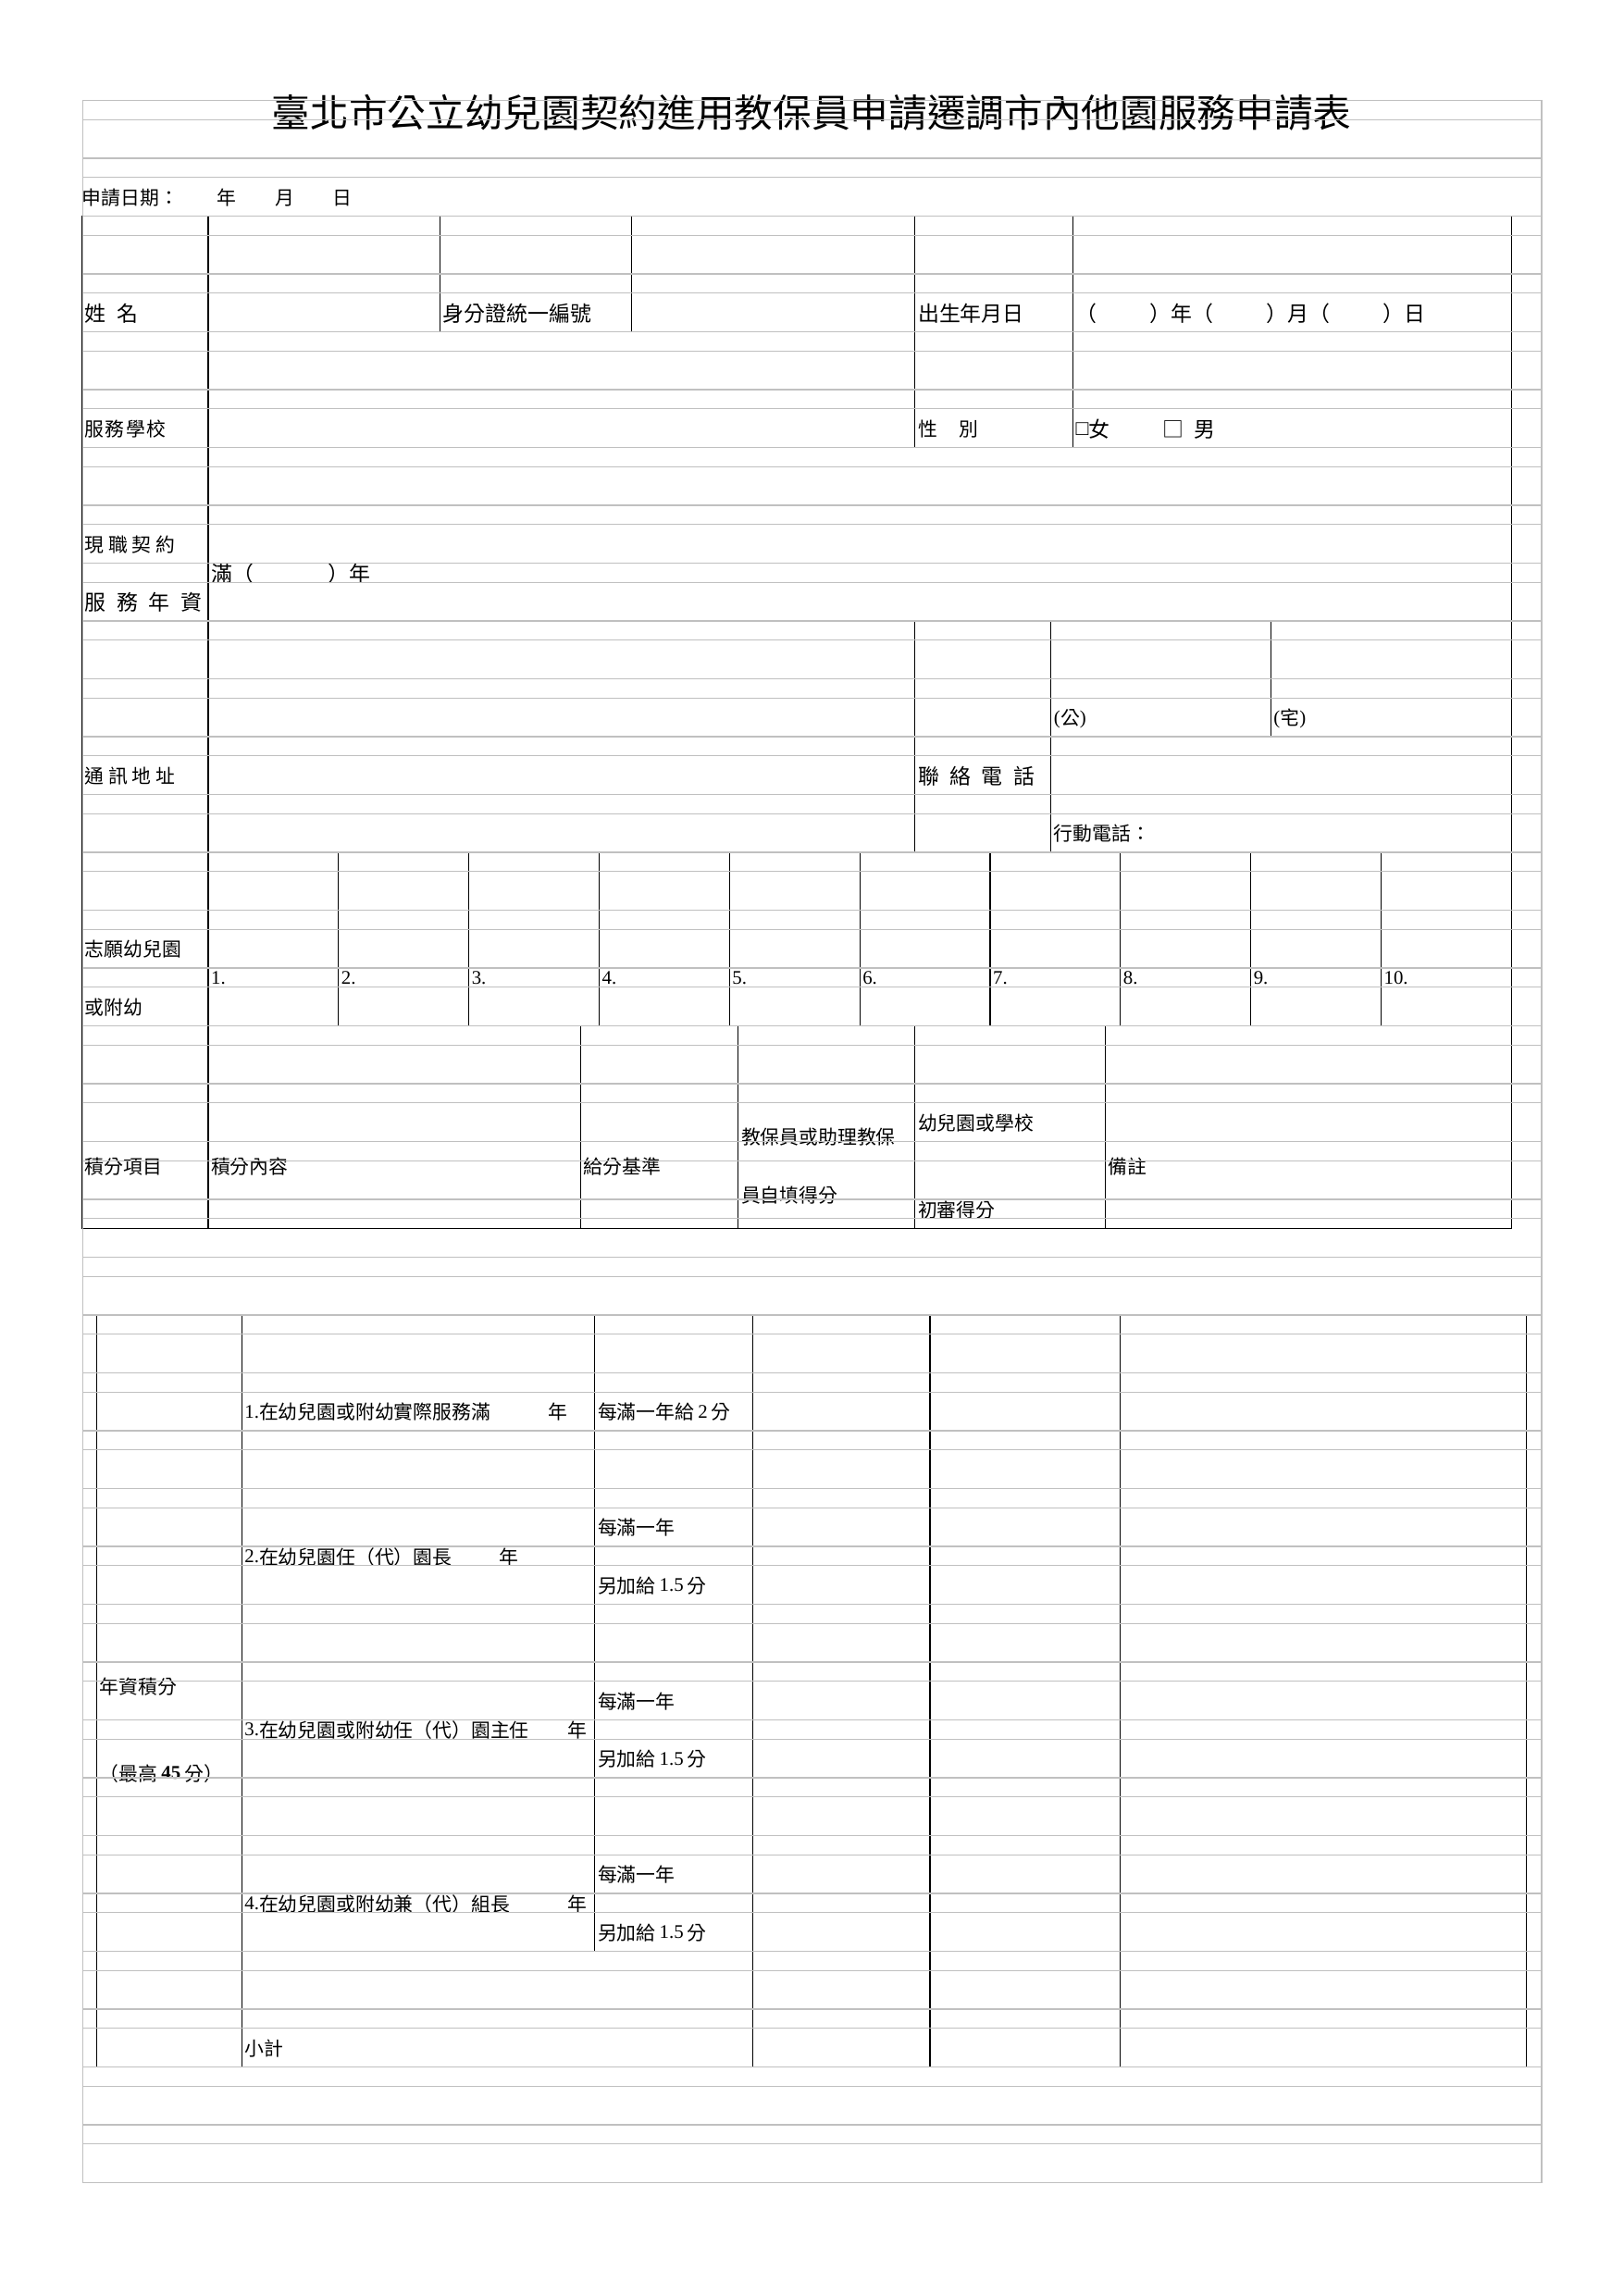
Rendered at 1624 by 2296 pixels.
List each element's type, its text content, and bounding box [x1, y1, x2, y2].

table_header [915, 217, 1072, 235]
table_cell [915, 738, 1050, 755]
table_cell 滿（ ）年 [355, 564, 1511, 582]
table_cell [1382, 911, 1511, 929]
table_cell [83, 1219, 207, 1228]
table_cell [931, 2010, 1120, 2028]
table_cell [1382, 987, 1511, 1025]
table_header [931, 1373, 1120, 1392]
table_cell [209, 738, 914, 755]
table_cell [1382, 872, 1511, 910]
table_cell 另加給1.5分 [595, 1740, 752, 1777]
table_cell [209, 1103, 580, 1141]
table_cell [83, 467, 207, 504]
table_cell 3.在幼兒園或附幼任（代）園主任 年 [454, 1720, 594, 1739]
table_cell [1382, 930, 1511, 967]
table_cell [339, 911, 468, 929]
table_cell [209, 930, 338, 967]
table_cell [753, 1836, 929, 1855]
table_cell [861, 930, 989, 967]
table_cell [1251, 872, 1381, 910]
table_cell [1106, 1142, 1511, 1160]
table_cell [991, 872, 1120, 910]
table_cell 2.在幼兒園任（代）園長 年 [242, 1566, 594, 1604]
table_header [1121, 1740, 1526, 1777]
table_cell [83, 738, 207, 755]
table_cell 初審得分 [915, 1200, 1105, 1218]
table_cell [931, 1797, 1120, 1835]
table_cell 小計 [242, 2029, 752, 2066]
text 臺北市公立幼兒園契約進用教保員申請遷調市內他園服務申請表 [641, 101, 673, 119]
table_cell 4. [600, 969, 729, 987]
table_cell [931, 1682, 1120, 1719]
table_cell [581, 1085, 738, 1102]
table_cell [915, 622, 1050, 639]
table_cell [1051, 640, 1271, 678]
table_cell [595, 1605, 752, 1623]
table_cell [209, 814, 914, 851]
table_cell [915, 352, 1072, 389]
table_cell [1251, 853, 1381, 871]
text 臺北市公立幼兒園契約進用教保員申請遷調市內他園服務申請表 [1333, 101, 1541, 119]
table_cell [209, 332, 914, 351]
text 臺北市公立幼兒園契約進用教保員申請遷調市內他園服務申請表 [335, 101, 366, 119]
table_cell [581, 1200, 738, 1218]
table_cell [915, 795, 1050, 813]
table_header [595, 1316, 752, 1334]
table_cell [83, 679, 207, 698]
table_cell 3.在幼兒園或附幼任（代）園主任 年 [242, 1682, 594, 1719]
table_cell [242, 2010, 752, 2028]
table_cell [753, 1566, 929, 1604]
table_cell 服務學校 [83, 409, 207, 447]
text [83, 159, 1541, 177]
table_header [1121, 1913, 1526, 1951]
table_header 年資積分 （最高45分） [97, 1489, 242, 1508]
table_cell [753, 1663, 929, 1681]
table_cell 教保員或助理教保員自填得分 [738, 1103, 914, 1141]
table_cell 2.在幼兒園任（代）園長 年 [242, 1450, 594, 1488]
table_cell [83, 1142, 207, 1160]
table_cell [1106, 1085, 1511, 1102]
table_header 年資積分 （最高45分） [97, 1952, 242, 1970]
table_header 年資積分 （最高45分） [97, 1605, 242, 1623]
table_cell [753, 1952, 929, 1970]
table_cell [931, 1836, 1120, 1855]
table_header 年資積分 （最高45分） [97, 1663, 242, 1681]
table_cell [753, 1605, 929, 1623]
table_cell 3.在幼兒園或附幼任（代）園主任 年 [242, 1663, 594, 1681]
table_cell 4.在幼兒園或附幼兼（代）組長 年 [242, 1779, 594, 1796]
table_header 身分證統一編號 [440, 293, 631, 331]
table_cell [83, 1103, 207, 1141]
table_cell [861, 911, 989, 929]
table_header （ ）年（ ）月（ ）日 [1073, 293, 1511, 331]
table_header 出生年月日 [915, 293, 1072, 331]
table_cell 2.在幼兒園任（代）園長 年 [242, 1508, 594, 1545]
table_cell 8. [1121, 969, 1250, 987]
table_cell [581, 1046, 738, 1083]
table_cell [1121, 872, 1250, 910]
table_cell [595, 1489, 752, 1508]
table_header 年資積分 （最高45分） [97, 1624, 242, 1661]
table_header [1073, 217, 1511, 235]
table_header 姓 名 [83, 293, 207, 331]
table_header 年資積分 （最高45分） [97, 1547, 242, 1565]
table_cell 另加給1.5分 [595, 1566, 752, 1604]
table_cell 5. [730, 969, 860, 987]
table_cell [209, 872, 338, 910]
table_cell [931, 1489, 1120, 1508]
table_header [753, 1373, 929, 1392]
table_cell 服 務 年 資 [83, 583, 207, 620]
table_cell [931, 1971, 1120, 2008]
table_cell [83, 911, 207, 929]
table_header 年資積分 （最高45分） [97, 1971, 242, 2008]
table_cell [931, 1952, 1120, 1970]
table_cell [83, 853, 207, 871]
table_cell [209, 352, 914, 389]
table_cell [595, 1797, 752, 1835]
text 臺北市公立幼兒園契約進用教保員申請遷調市內他園服務申請表 [799, 101, 854, 119]
table_cell [209, 1026, 580, 1045]
table_header [440, 236, 631, 273]
table_cell 4.在幼兒園或附幼兼（代）組長 年 [242, 1836, 594, 1855]
table_cell [931, 1894, 1120, 1912]
table_cell [931, 1547, 1120, 1565]
table_header [1121, 1952, 1526, 1970]
table_cell 給分基準 [581, 1161, 738, 1198]
table_cell [861, 872, 989, 910]
table_header [83, 236, 207, 273]
table_cell [83, 622, 207, 639]
table_header 年資積分 （最高45分） [97, 1450, 242, 1488]
table_cell 2.在幼兒園任（代）園長 年 [242, 1489, 594, 1508]
table_header [1121, 1624, 1526, 1661]
table_cell [209, 640, 914, 678]
table_cell [915, 1142, 1105, 1160]
table_cell [753, 1450, 929, 1488]
text 臺北市公立幼兒園契約進用教保員申請遷調市內他園服務申請表 [1208, 101, 1240, 119]
table_cell [931, 1605, 1120, 1623]
table_cell [209, 679, 914, 698]
table_header [1073, 236, 1511, 273]
text 臺北市公立幼兒園契約進用教保員申請遷調市內他園服務申請表 [83, 101, 322, 119]
table_cell [209, 391, 914, 408]
table_header 年資積分 （最高45分） [97, 1334, 242, 1372]
text 臺北市公立幼兒園契約進用教保員申請遷調市內他園服務申請表 [884, 101, 948, 119]
table_cell 行動電話： [1051, 814, 1511, 851]
table_cell [915, 1085, 1105, 1102]
table_cell 教保員或助理教保員自填得分 [738, 1085, 914, 1102]
table_cell [581, 1219, 738, 1228]
table_cell [1251, 987, 1381, 1025]
table_header [209, 293, 440, 331]
table_header 年資積分 （最高45分） [97, 1779, 242, 1796]
table_cell 4.在幼兒園或附幼兼（代）組長 年 [242, 1913, 594, 1951]
table_cell [915, 391, 1072, 408]
table_cell 滿（ ）年 [209, 467, 1511, 504]
table_cell [1121, 911, 1250, 929]
table_cell [915, 1161, 1105, 1198]
table_header 年資積分 （最高45分） [97, 1894, 242, 1912]
table_header [242, 1316, 594, 1334]
text 臺北市公立幼兒園契約進用教保員申請遷調市內他園服務申請表 [1125, 101, 1152, 119]
table_header [209, 236, 440, 273]
table_cell 3.在幼兒園或附幼任（代）園主任 年 [242, 1605, 594, 1623]
table_cell 每滿一年 [595, 1508, 752, 1545]
table_cell 4.在幼兒園或附幼兼（代）組長 年 [454, 1894, 594, 1912]
table_cell [1271, 679, 1511, 698]
table_header [632, 217, 914, 235]
table_header [1121, 1316, 1526, 1334]
table_cell [83, 1046, 207, 1083]
table_cell [1106, 1026, 1511, 1045]
table_cell [595, 1720, 752, 1739]
table_cell [209, 1142, 580, 1160]
table_header 年資積分 （最高45分） [97, 1373, 242, 1392]
table_cell [1251, 911, 1381, 929]
table_cell 2.在幼兒園任（代）園長 年 [370, 1547, 398, 1565]
table_cell 教保員或助理教保員自填得分 [738, 1219, 914, 1228]
table_header [1121, 1489, 1526, 1508]
table_cell 滿（ ）年 [209, 583, 1511, 620]
table_cell [595, 1547, 752, 1565]
table_header [83, 217, 207, 235]
table_cell 教保員或助理教保員自填得分 [738, 1026, 914, 1045]
table_cell [595, 1894, 752, 1912]
table_cell [991, 911, 1120, 929]
table_header [1121, 1894, 1526, 1912]
table_cell 教保員或助理教保員自填得分 [738, 1161, 914, 1198]
table_header [1121, 1334, 1526, 1372]
table_header [1121, 1566, 1526, 1604]
table_cell [931, 1779, 1120, 1796]
table_cell [242, 1971, 752, 2008]
table_cell [209, 795, 914, 813]
table_cell 9. [1251, 969, 1381, 987]
table_header 年資積分 （最高45分） [97, 1855, 242, 1893]
table_header [242, 1373, 594, 1392]
table_cell [469, 872, 599, 910]
table_cell [209, 911, 338, 929]
table_cell [931, 1855, 1120, 1893]
table_cell (宅) [1271, 699, 1511, 736]
table_header [440, 275, 631, 292]
table_cell [209, 622, 914, 639]
table_header [1121, 1393, 1526, 1430]
table_cell [83, 969, 207, 987]
table_header [440, 217, 631, 235]
table_cell [991, 930, 1120, 967]
table_header [1121, 1971, 1526, 2008]
table_cell [861, 987, 989, 1025]
table_cell [595, 1624, 752, 1661]
table_cell 4.在幼兒園或附幼兼（代）組長 年 [291, 1894, 387, 1912]
table_header 年資積分 （最高45分） [97, 2010, 242, 2028]
table_header [1121, 2029, 1526, 2066]
table_cell 幼兒園或學校 [915, 1103, 1105, 1141]
table_cell 3.在幼兒園或附幼任（代）園主任 年 [242, 1740, 594, 1777]
table_cell 滿（ ）年 [330, 564, 360, 582]
table_cell [595, 1663, 752, 1681]
table_header 年資積分 （最高45分） [97, 1797, 242, 1835]
table_cell [469, 911, 599, 929]
table_cell [753, 1855, 929, 1893]
table_cell [209, 1219, 580, 1228]
text 臺北市公立幼兒園契約進用教保員申請遷調市內他園服務申請表 [1024, 101, 1061, 119]
table_header [595, 1373, 752, 1392]
table_cell (公) [1051, 699, 1271, 736]
table_cell [915, 699, 1050, 736]
table_cell [753, 1624, 929, 1661]
table_cell 滿（ ）年 [249, 564, 332, 582]
table_cell 積分項目 [83, 1161, 207, 1198]
table_cell [1382, 853, 1511, 871]
table_cell [83, 332, 207, 351]
table_cell [83, 352, 207, 389]
table_cell [83, 391, 207, 408]
table_header 年資積分 （最高45分） [97, 1566, 242, 1604]
table_cell [931, 2029, 1120, 2066]
text 申請日期： 年 月 日 [83, 178, 1541, 216]
table_cell [600, 987, 729, 1025]
table_cell 備註 [1106, 1161, 1511, 1198]
table_cell 滿（ ）年 [209, 525, 1511, 563]
table_cell 滿（ ）年 [209, 448, 1511, 466]
table_cell [581, 1142, 738, 1160]
table_cell 2. [339, 969, 468, 987]
table_header 年資積分 （最高45分） [97, 1316, 242, 1334]
table_cell [469, 987, 599, 1025]
table_cell [339, 872, 468, 910]
table_cell [83, 564, 207, 582]
table_header [1121, 1373, 1526, 1392]
table_cell [753, 1894, 929, 1912]
table_header [632, 236, 914, 273]
table_cell [931, 1663, 1120, 1681]
table_cell 3.在幼兒園或附幼任（代）園主任 年 [242, 1720, 429, 1739]
table_cell [339, 853, 468, 871]
table_cell 4.在幼兒園或附幼兼（代）組長 年 [428, 1894, 456, 1912]
table_cell [339, 930, 468, 967]
table_header 年資積分 （最高45分） [97, 2029, 242, 2066]
table_cell [83, 699, 207, 736]
table_cell 另加給1.5分 [595, 1913, 752, 1951]
table_cell 通 訊 地 址 [83, 756, 207, 794]
table_header [1121, 1836, 1526, 1855]
table_cell [991, 987, 1120, 1025]
table_cell [595, 1432, 752, 1449]
table_cell [209, 1200, 580, 1218]
text 臺北市公立幼兒園契約進用教保員申請遷調市內他園服務申請表 [547, 101, 574, 119]
table_cell [1073, 332, 1511, 351]
table_header 每滿一年給2分 [595, 1393, 752, 1430]
table_cell [1106, 1046, 1511, 1083]
table_cell [83, 795, 207, 813]
table_header [242, 1334, 594, 1372]
table_cell [209, 409, 914, 447]
table_cell [1051, 738, 1511, 755]
table_cell [83, 640, 207, 678]
text 臺北市公立幼兒園契約進用教保員申請遷調市內他園服務申請表 [1180, 101, 1209, 119]
table_cell 2.在幼兒園任（代）園長 年 [396, 1547, 594, 1565]
table_cell 教保員或助理教保員自填得分 [738, 1142, 914, 1160]
table_header 年資積分 （最高45分） [97, 1393, 242, 1430]
table_cell [1271, 622, 1511, 639]
table_cell [915, 332, 1072, 351]
table_cell 3.在幼兒園或附幼任（代）園主任 年 [428, 1720, 456, 1739]
table_cell 滿（ ）年 [209, 506, 1511, 524]
table_cell [209, 756, 914, 794]
table_cell [83, 506, 207, 524]
table_header [209, 275, 440, 292]
text 臺北市公立幼兒園契約進用教保員申請遷調市內他園服務申請表 [601, 101, 651, 119]
table_cell [581, 1026, 738, 1045]
table_cell [469, 853, 599, 871]
table_cell 積分內容 [209, 1161, 580, 1198]
table_cell [915, 679, 1050, 698]
table_cell [730, 872, 860, 910]
table_cell [209, 699, 914, 736]
table_header [632, 275, 914, 292]
table_cell [83, 814, 207, 851]
table_header [1121, 1779, 1526, 1796]
table_cell [1051, 622, 1271, 639]
table_cell [1073, 352, 1511, 389]
table_cell 10. [1382, 969, 1511, 987]
table_cell [1271, 640, 1511, 678]
table_header [1121, 1605, 1526, 1623]
table_header [1121, 1508, 1526, 1545]
table_cell [753, 1971, 929, 2008]
table_cell [753, 1720, 929, 1739]
table_header [915, 275, 1072, 292]
table_cell [1051, 679, 1271, 698]
table_cell [1073, 391, 1511, 408]
table_cell [915, 1046, 1105, 1083]
table_cell [861, 853, 989, 871]
table_cell [991, 853, 1120, 871]
table_cell 1. [209, 969, 338, 987]
table_cell [1121, 930, 1250, 967]
table_cell [581, 1103, 738, 1141]
table_cell [469, 930, 599, 967]
table_cell 或附幼 [83, 987, 207, 1025]
table_cell [931, 1450, 1120, 1488]
table_header [753, 1316, 929, 1334]
table_header [632, 293, 914, 331]
table_header [209, 217, 440, 235]
table_cell 每滿一年 [595, 1682, 752, 1719]
table_cell [600, 872, 729, 910]
table_header [915, 236, 1072, 273]
table_header [1073, 275, 1511, 292]
table_header [1121, 1432, 1526, 1449]
table_cell 志願幼兒園 [83, 930, 207, 967]
table_cell [209, 1046, 580, 1083]
table_cell [931, 1624, 1120, 1661]
table_header 年資積分 （最高45分） [97, 1720, 242, 1739]
table_header [753, 1393, 929, 1430]
table_cell [595, 1779, 752, 1796]
table_header [753, 1334, 929, 1372]
table_cell [915, 814, 1050, 851]
table_header [931, 1334, 1120, 1372]
table_cell 滿（ ）年 [209, 564, 223, 582]
text 臺北市公立幼兒園契約進用教保員申請遷調市內他園服務申請表 [949, 101, 982, 119]
table_cell [753, 1682, 929, 1719]
table_cell [83, 872, 207, 910]
table_header 年資積分 （最高45分） [97, 1682, 242, 1719]
table_header 年資積分 （最高45分） [97, 1740, 242, 1777]
table_cell [753, 1913, 929, 1951]
table_cell 滿（ ）年 [225, 564, 250, 582]
table_header [1121, 2010, 1526, 2028]
table_cell [595, 1450, 752, 1488]
table_header [1121, 1547, 1526, 1565]
table_cell [1106, 1219, 1511, 1228]
table_cell 4.在幼兒園或附幼兼（代）組長 年 [242, 1894, 290, 1912]
table_cell □女 □ 男 [1073, 409, 1511, 447]
text 臺北市公立幼兒園契約進用教保員申請遷調市內他園服務申請表 [1270, 101, 1330, 119]
table_cell [753, 2010, 929, 2028]
table_header [931, 1393, 1120, 1430]
table_cell [1121, 987, 1250, 1025]
table_cell 每滿一年 [595, 1855, 752, 1893]
table_cell [931, 1566, 1120, 1604]
table_cell 6. [861, 969, 989, 987]
table_cell [931, 1720, 1120, 1739]
table_cell [915, 1026, 1105, 1045]
table_cell 教保員或助理教保員自填得分 [738, 1046, 914, 1083]
table_cell [915, 1219, 1105, 1228]
text 臺北市公立幼兒園契約進用教保員申請遷調市內他園服務申請表 [369, 101, 476, 119]
table_cell [1051, 795, 1511, 813]
table_cell [931, 1432, 1120, 1449]
table_header [1121, 1682, 1526, 1719]
table_cell [600, 853, 729, 871]
table_cell [931, 1740, 1120, 1777]
table_cell 3. [469, 969, 599, 987]
table_cell [595, 1836, 752, 1855]
table_cell [753, 1779, 929, 1796]
table_cell 4.在幼兒園或附幼兼（代）組長 年 [389, 1894, 429, 1912]
table_cell 現 職 契 約 [83, 525, 207, 563]
table_header [1121, 1720, 1526, 1739]
table_cell [600, 911, 729, 929]
table_cell [83, 1200, 207, 1218]
table_cell [753, 1797, 929, 1835]
table_cell [730, 987, 860, 1025]
table_cell [1106, 1103, 1511, 1141]
table_cell [1051, 756, 1511, 794]
table_header 年資積分 （最高45分） [97, 1836, 242, 1855]
table_cell [209, 853, 338, 871]
table_cell [730, 853, 860, 871]
table_cell [730, 930, 860, 967]
table_cell [209, 987, 338, 1025]
table_cell 4.在幼兒園或附幼兼（代）組長 年 [242, 1797, 594, 1835]
table_header 年資積分 （最高45分） [97, 1432, 242, 1449]
table_cell 聯 絡 電 話 [915, 756, 1050, 794]
table_cell 2.在幼兒園任（代）園長 年 [242, 1432, 594, 1449]
table_header [1121, 1855, 1526, 1893]
table_cell [753, 1508, 929, 1545]
table_cell [1121, 853, 1250, 871]
table_header [83, 275, 207, 292]
table_header [595, 1334, 752, 1372]
table_header 年資積分 （最高45分） [97, 1508, 242, 1545]
table_header [1121, 1797, 1526, 1835]
table_cell [931, 1913, 1120, 1951]
table_cell 4.在幼兒園或附幼兼（代）組長 年 [242, 1855, 594, 1893]
table_cell [1106, 1200, 1511, 1218]
table_cell 7. [991, 969, 1120, 987]
table_cell [1251, 930, 1381, 967]
text 臺北市公立幼兒園契約進用教保員申請遷調市內他園服務申請表 [576, 101, 604, 119]
text 臺北市公立幼兒園契約進用教保員申請遷調市內他園服務申請表 [83, 120, 1541, 134]
table_cell 2.在幼兒園任（代）園長 年 [291, 1547, 372, 1565]
table_cell [209, 1085, 580, 1102]
table_header [1121, 1450, 1526, 1488]
table_cell [730, 911, 860, 929]
table_cell [83, 1026, 207, 1045]
table_cell [753, 1489, 929, 1508]
table_cell 教保員或助理教保員自填得分 [738, 1200, 914, 1218]
table_header 1.在幼兒園或附幼實際服務滿 年 [242, 1393, 594, 1430]
table_cell 性 別 [915, 409, 1072, 447]
table_cell [600, 930, 729, 967]
table_header [1121, 1663, 1526, 1681]
table_cell 2.在幼兒園任（代）園長 年 [242, 1547, 290, 1565]
table_cell [753, 1740, 929, 1777]
table_cell [753, 1547, 929, 1565]
table_cell 3.在幼兒園或附幼任（代）園主任 年 [242, 1624, 594, 1661]
table_header [931, 1316, 1120, 1334]
table_cell [339, 987, 468, 1025]
table_cell [83, 448, 207, 466]
table_header 年資積分 （最高45分） [97, 1913, 242, 1951]
table_cell [753, 1432, 929, 1449]
table_cell [915, 640, 1050, 678]
table_cell [242, 1952, 752, 1970]
table_cell [753, 2029, 929, 2066]
table_cell [931, 1508, 1120, 1545]
table_cell [83, 1085, 207, 1102]
